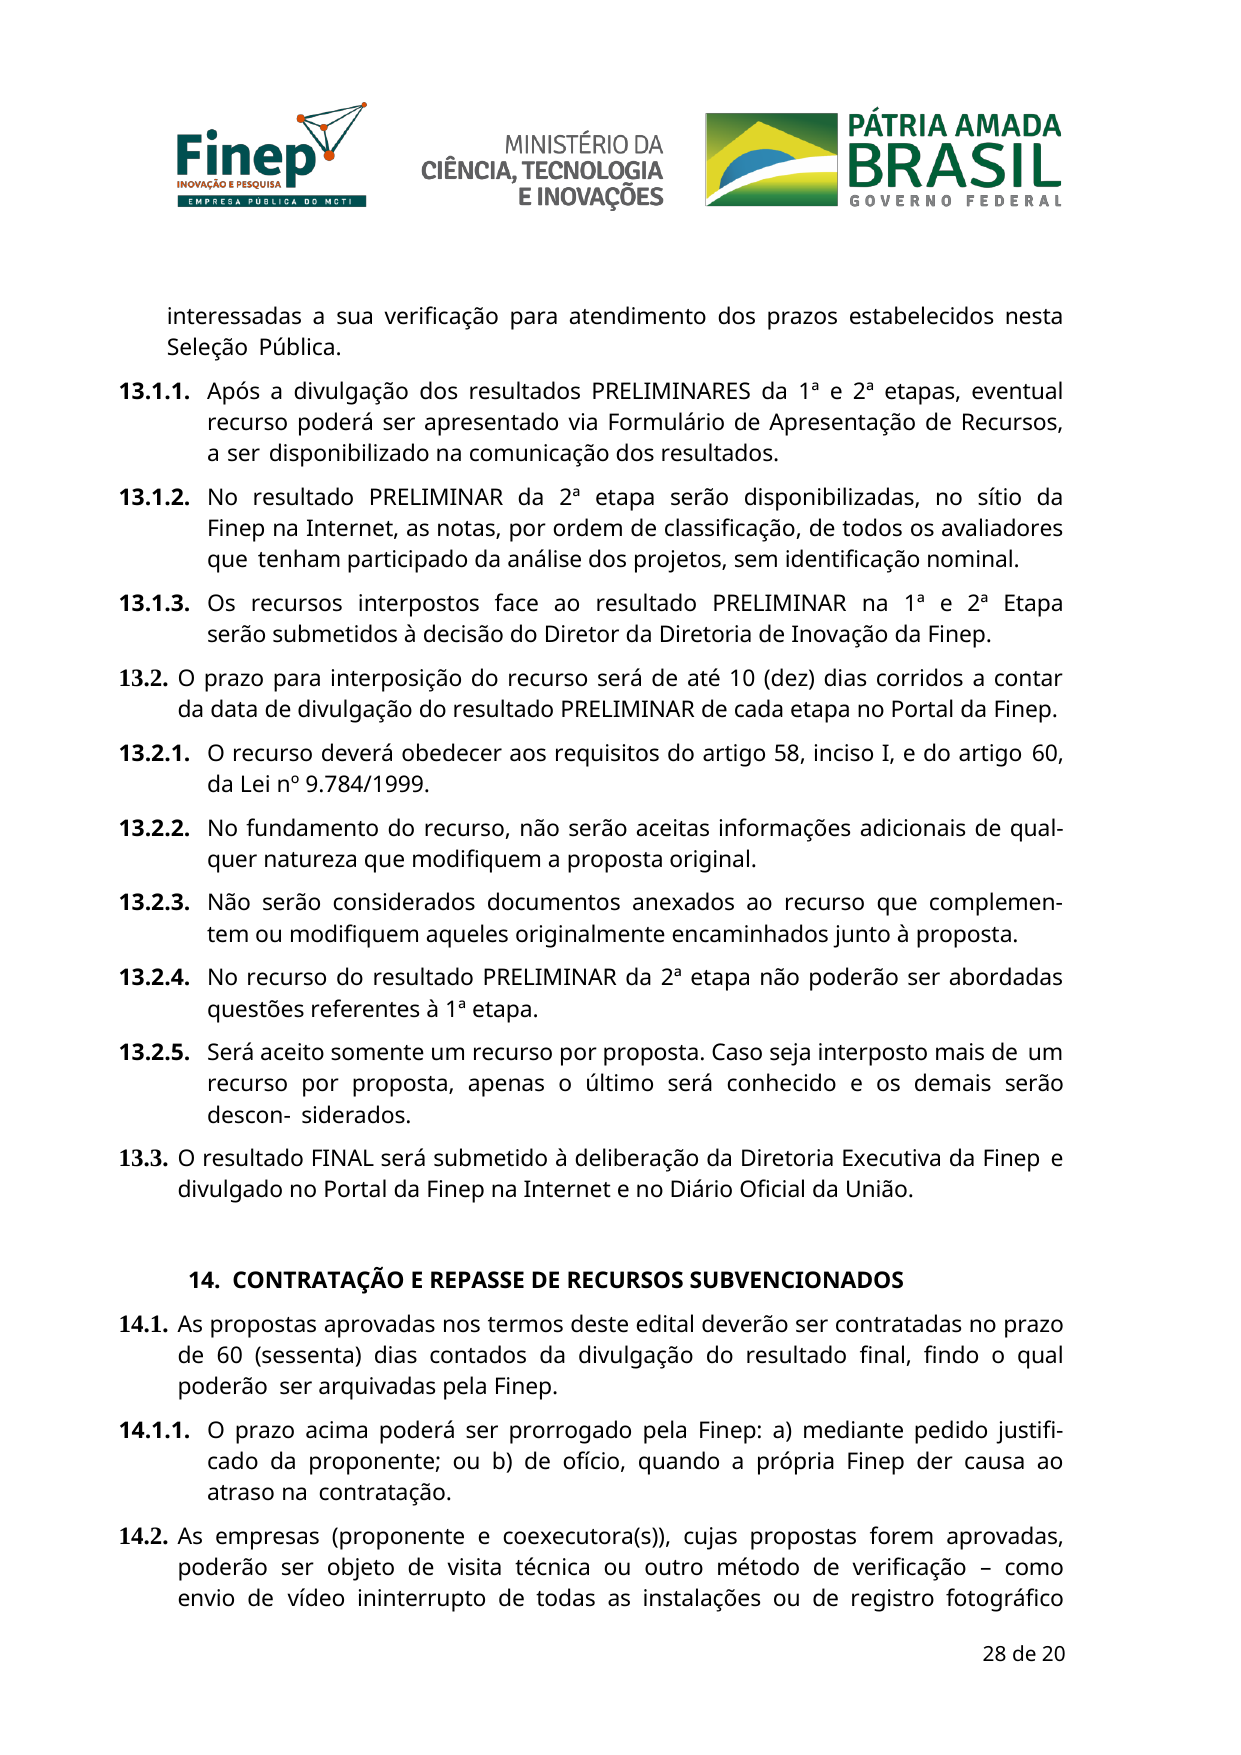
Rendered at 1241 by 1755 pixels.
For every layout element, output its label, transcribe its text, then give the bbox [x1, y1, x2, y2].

text interessadas a sua verificação para atendimento dos prazos estabelecidos nesta Seleção Pública. [167, 300, 1064, 362]
list Será aceito somente um recurso por proposta. Caso seja interposto mais de um recurso por proposta, apenas o último será conhecido e os demais serão descon- siderados. [167, 1036, 1064, 1130]
list Os recursos interpostos face ao resultado PRELIMINAR na 1ª e 2ª Etapa serão submetidos à decisão do Diretor da Diretoria de Inovação da Finep. [167, 587, 1064, 649]
list O prazo para interposição do recurso será de até 10 (dez) dias corridos a contar da data de divulgação do resultado PRELIMINAR de cada etapa no Portal da Finep. [167, 662, 1064, 724]
list Não serão considerados documentos anexados ao recurso que complemen- tem ou modifiquem aqueles originalmente encaminhados junto à proposta. [167, 886, 1063, 949]
list Após a divulgação dos resultados PRELIMINARES da 1ª e 2ª etapas, eventual recurso poderá ser apresentado via Formulário de Apresentação de Recursos, a ser disponibilizado na comunicação dos resultados. [167, 374, 1064, 468]
list O prazo acima poderá ser prorrogado pela Finep: a) mediante pedido justifi- cado da proponente; ou b) de ofício, quando a própria Finep der causa ao atraso na contratação. [167, 1413, 1064, 1507]
list As propostas aprovadas nos termos deste edital deverão ser contratadas no prazo de 60 (sessenta) dias contados da divulgação do resultado final, findo o qual poderão ser arquivadas pela Finep. [167, 1307, 1064, 1401]
list O recurso deverá obedecer aos requisitos do artigo 58, inciso I, e do artigo 60, da Lei nº 9.784/1999. [167, 737, 1064, 799]
list O resultado FINAL será submetido à deliberação da Diretoria Executiva da Finep e divulgado no Portal da Finep na Internet e no Diário Oficial da União. [167, 1142, 1063, 1205]
list CONTRATAÇÃO E REPASSE DE RECURSOS SUBVENCIONADOS [188, 1264, 1076, 1295]
list No fundamento do recurso, não serão aceitas informações adicionais de qual- quer natureza que modifiquem a proposta original. [167, 811, 1064, 874]
list No resultado PRELIMINAR da 2ª etapa serão disponibilizadas, no sítio da Finep na Internet, as notas, por ordem de classificação, de todos os avaliadores que tenham participado da análise dos projetos, sem identificação nominal. [167, 481, 1064, 574]
list No recurso do resultado PRELIMINAR da 2ª etapa não poderão ser abordadas questões referentes à 1ª etapa. [167, 961, 1064, 1024]
list As empresas (proponente e coexecutora(s)), cujas propostas forem aprovadas, poderão ser objeto de visita técnica ou outro método de verificação – como envio de vídeo ininterrupto de todas as instalações ou de registro fotográfico [167, 1520, 1064, 1613]
